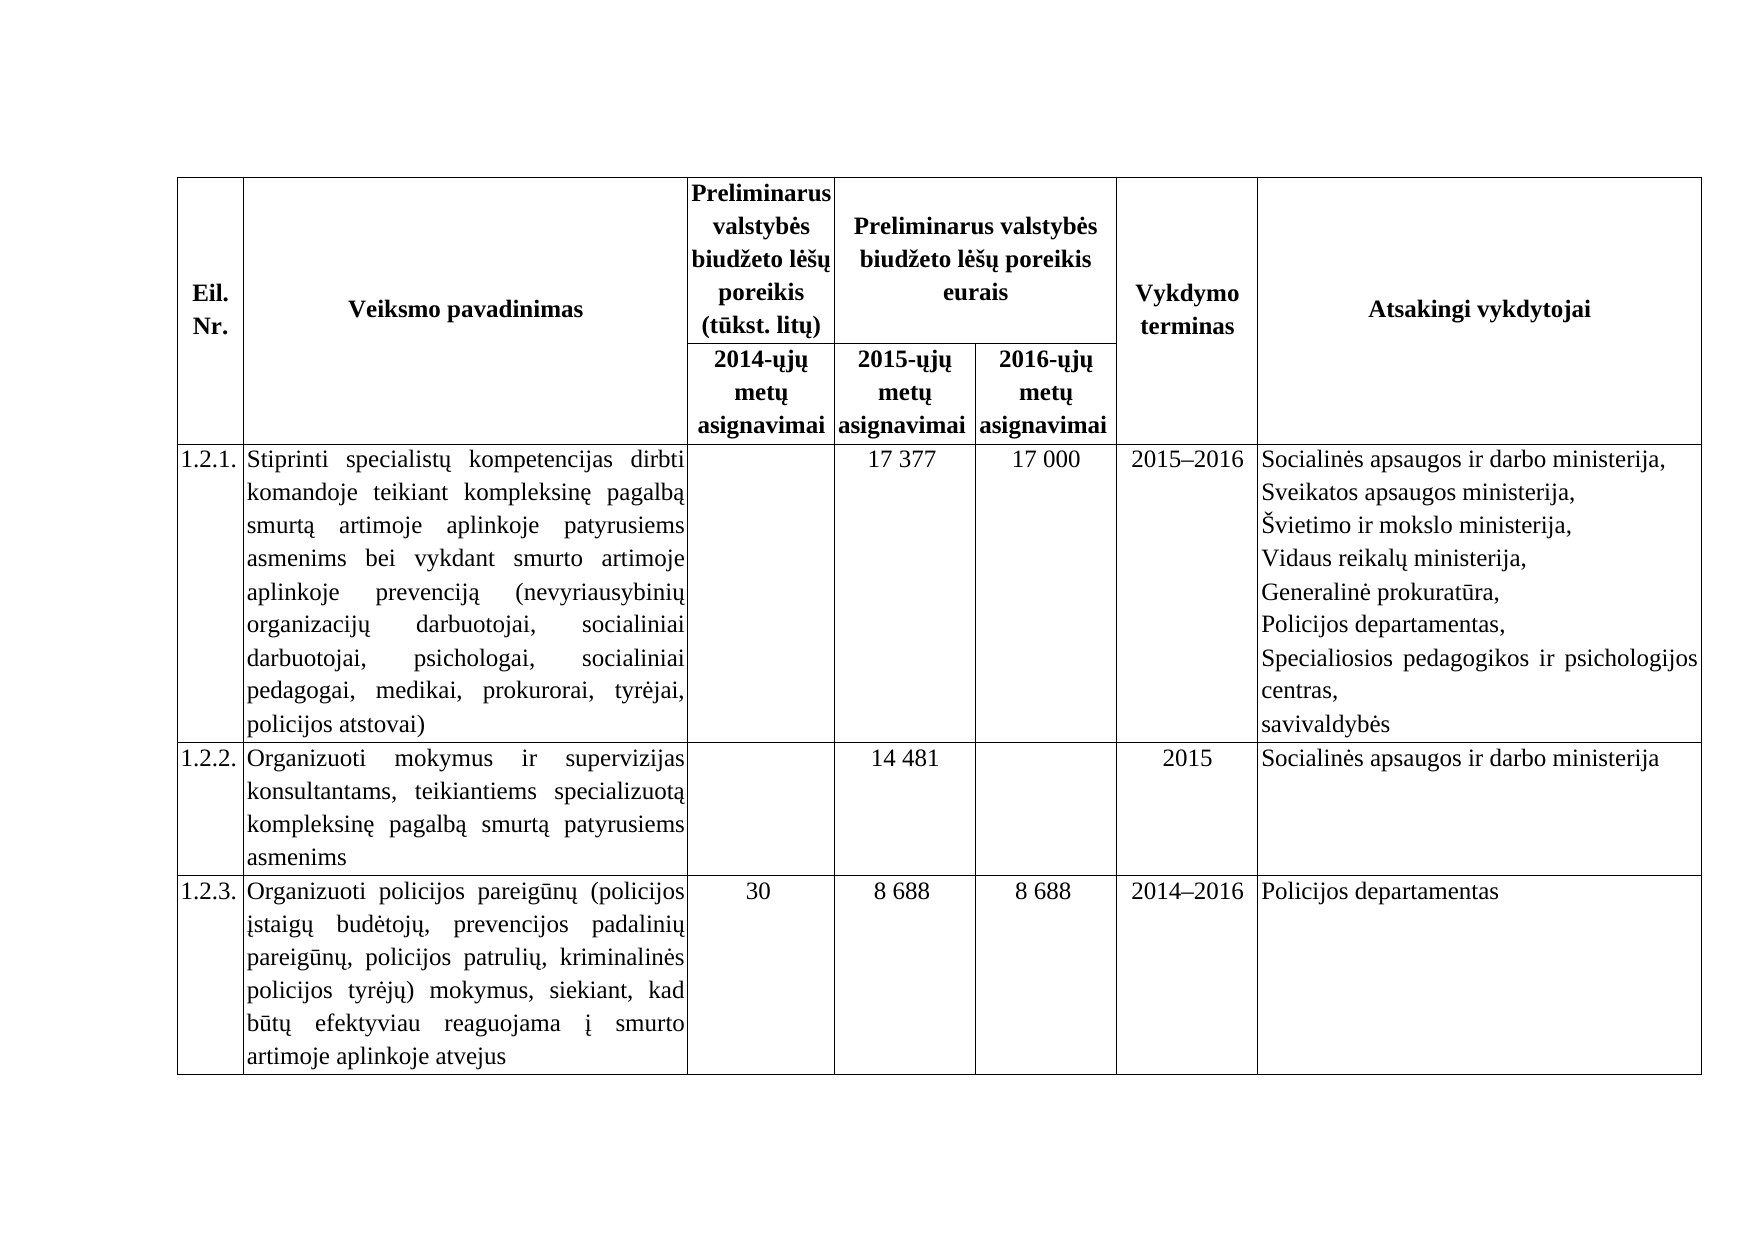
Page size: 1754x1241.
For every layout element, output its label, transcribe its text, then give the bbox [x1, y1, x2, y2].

table_cell Stiprinti specialistų kompetencijas dirbti komandoje teikiant kompleksinę pagalbą smurtą artimoje aplinkoje patyrusiems asmenims bei vykdant smurto artimoje aplinkoje prevenciją (nevyriausybinių organizacijų darbuotojai, socialiniai darbuotojai, psichologai, socialiniai pedagogai, medikai, prokurorai, tyrėjai, policijos atstovai) [244, 445, 687, 742]
table_header Atsakingi vykdytojai [1258, 178, 1701, 443]
table_cell 1.2.2. [178, 743, 243, 875]
table_cell 2015–2016 [1117, 445, 1257, 742]
table_cell Socialinės apsaugos ir darbo ministerija [1258, 743, 1701, 875]
table_header Eil. Nr. [178, 178, 243, 443]
table_cell 2014–2016 [1117, 876, 1257, 1074]
table_cell Policijos departamentas [1258, 876, 1701, 1074]
table_header Preliminarus valstybės biudžeto lėšų poreikis eurais [835, 178, 1116, 343]
table_cell 1.2.3. [178, 876, 243, 1074]
table_cell 17 000 [976, 445, 1116, 742]
table_cell Organizuoti mokymus ir supervizijas konsultantams, teikiantiems specializuotą kompleksinę pagalbą smurtą patyrusiems asmenims [244, 743, 687, 875]
table_header Veiksmo pavadinimas [244, 178, 687, 443]
table_cell [688, 743, 834, 875]
table_cell 14 481 [835, 743, 975, 875]
table_cell Socialinės apsaugos ir darbo ministerija, Sveikatos apsaugos ministerija, Švietimo ir mokslo ministerija, Vidaus reikalų ministerija, Generalinė prokuratūra, Policijos departamentas, Specialiosios pedagogikos ir psichologijos centras, savivaldybės [1258, 445, 1701, 742]
table_header Preliminarus valstybės biudžeto lėšų poreikis (tūkst. litų) [688, 178, 834, 343]
table_cell 2015-ųjų metų asignavimai [835, 344, 975, 443]
table_cell 2016-ųjų metų asignavimai [976, 344, 1116, 443]
table_cell Organizuoti policijos pareigūnų (policijos įstaigų budėtojų, prevencijos padalinių pareigūnų, policijos patrulių, kriminalinės policijos tyrėjų) mokymus, siekiant, kad būtų efektyviau reaguojama į smurto artimoje aplinkoje atvejus [244, 876, 687, 1074]
table_cell 17 377 [835, 445, 975, 742]
table_cell 8 688 [976, 876, 1116, 1074]
table_cell 2015 [1117, 743, 1257, 875]
table_cell 30 [688, 876, 834, 1074]
table_header Vykdymo terminas [1117, 178, 1257, 443]
table_cell [688, 445, 834, 742]
table_cell 8 688 [835, 876, 975, 1074]
table_cell 2014-ųjų metų asignavimai [688, 344, 834, 443]
table_cell [976, 743, 1116, 875]
table_cell 1.2.1. [178, 445, 243, 742]
